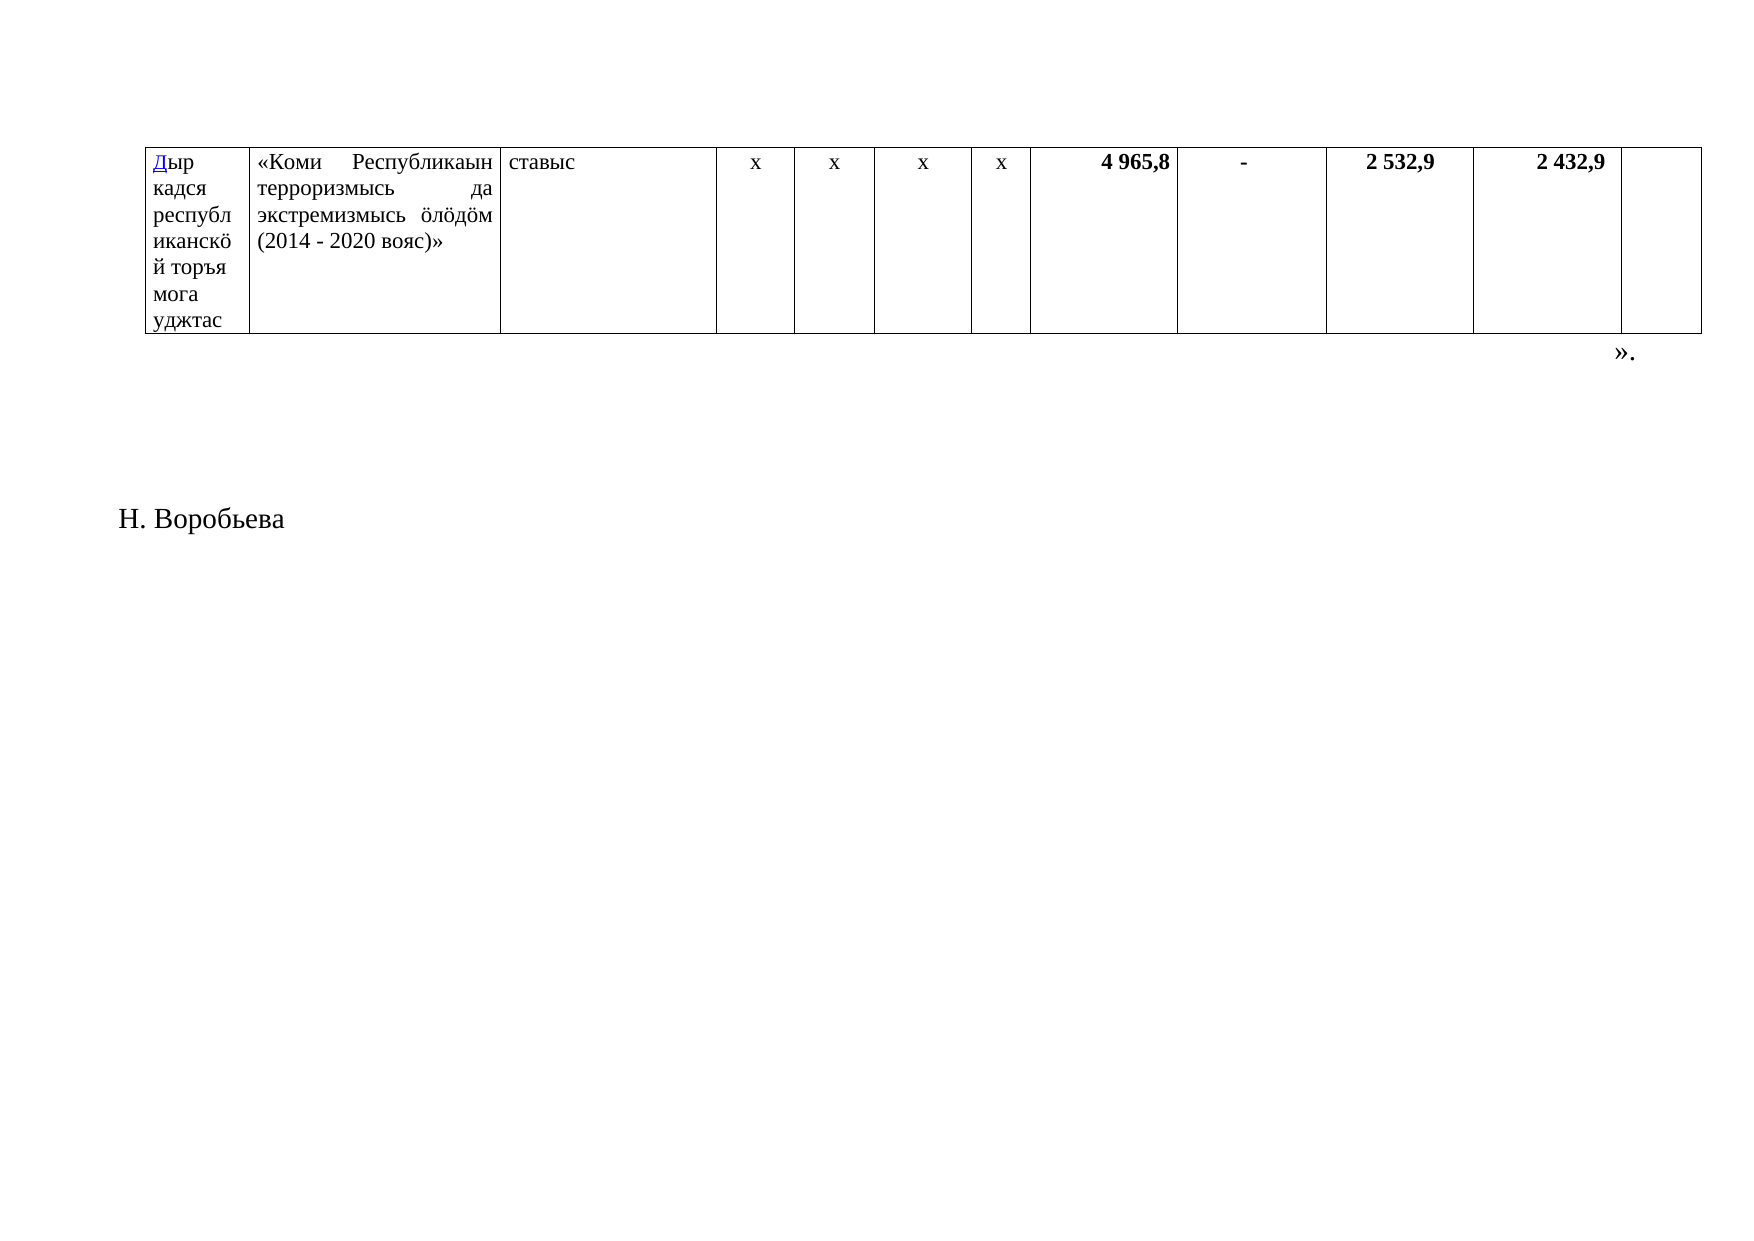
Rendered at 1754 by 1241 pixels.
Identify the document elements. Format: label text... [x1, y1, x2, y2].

table_cell х [717, 148, 794, 332]
table_cell ставыс [501, 148, 716, 332]
text ». [118, 333, 1636, 367]
table_cell Дыр кадся республиканскӧй торъя мога уджтас [146, 148, 249, 332]
table_cell 2 432,9 [1474, 148, 1621, 332]
table_cell x [795, 148, 874, 332]
text Н. Воробьева [118, 501, 1636, 535]
table_cell 2 532,9 [1327, 148, 1473, 332]
table_cell - [1178, 148, 1326, 332]
table_cell x [972, 148, 1030, 332]
table_cell [1622, 148, 1701, 332]
table_cell x [875, 148, 971, 332]
table_cell «Коми Республикаын терроризмысь да экстремизмысь ӧлӧдӧм (2014 - 2020 вояс)» [250, 148, 500, 332]
table_cell 4 965,8 [1031, 148, 1177, 332]
